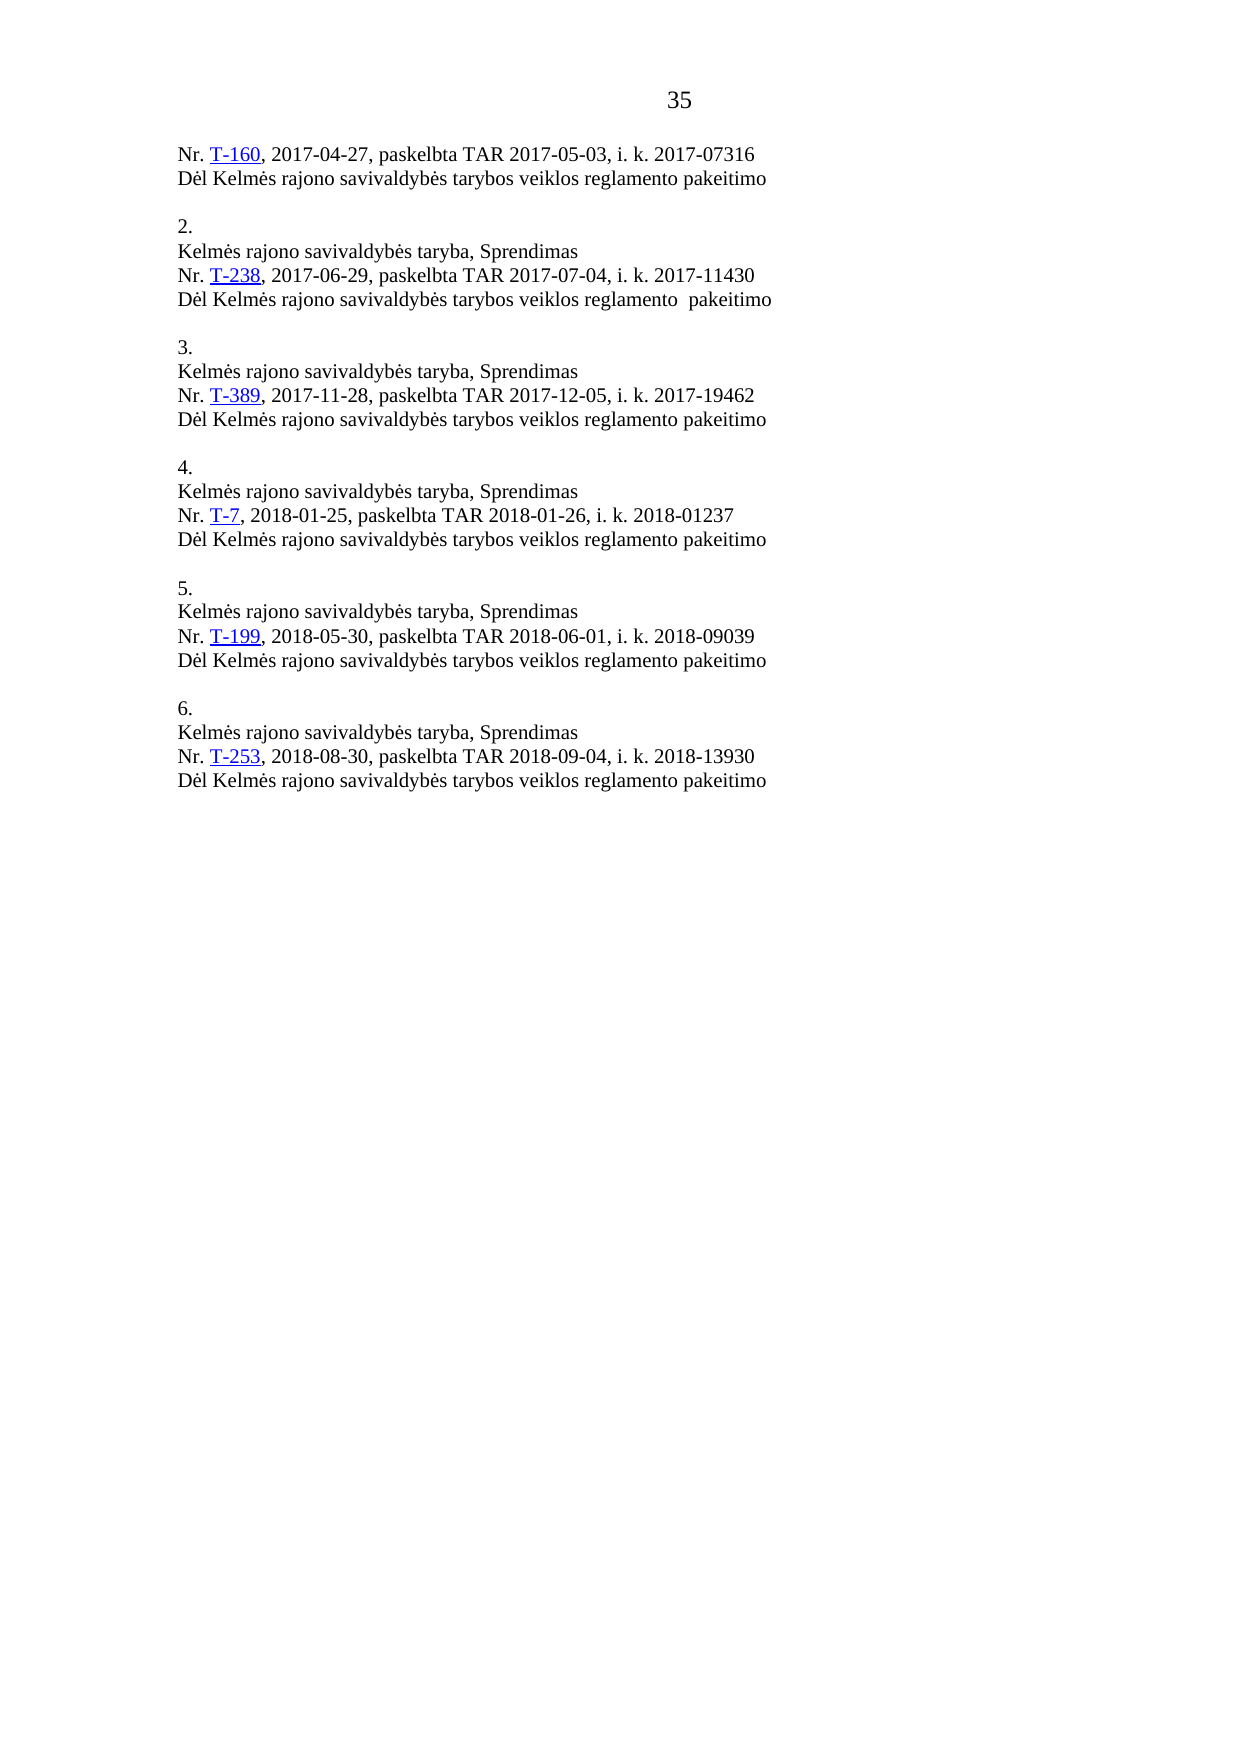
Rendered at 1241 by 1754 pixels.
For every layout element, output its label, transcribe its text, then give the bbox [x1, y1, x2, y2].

text Dėl Kelmės rajono savivaldybės tarybos veiklos reglamento pakeitimo [177, 407, 1181, 431]
text Nr. T-253, 2018-08-30, paskelbta TAR 2018-09-04, i. k. 2018-13930 [177, 744, 1181, 768]
text Kelmės rajono savivaldybės taryba, Sprendimas [177, 479, 1181, 503]
text Nr. T-238, 2017-06-29, paskelbta TAR 2017-07-04, i. k. 2017-11430 [177, 263, 1181, 287]
text Dėl Kelmės rajono savivaldybės tarybos veiklos reglamento pakeitimo [177, 648, 1181, 672]
text Kelmės rajono savivaldybės taryba, Sprendimas [177, 720, 1181, 744]
text Kelmės rajono savivaldybės taryba, Sprendimas [177, 238, 1181, 263]
text Dėl Kelmės rajono savivaldybės tarybos veiklos reglamento pakeitimo [177, 768, 1181, 792]
text Nr. T-199, 2018-05-30, paskelbta TAR 2018-06-01, i. k. 2018-09039 [177, 623, 1181, 648]
text Nr. T-389, 2017-11-28, paskelbta TAR 2017-12-05, i. k. 2017-19462 [177, 383, 1181, 407]
text Dėl Kelmės rajono savivaldybės tarybos veiklos reglamento pakeitimo [177, 166, 1181, 190]
text Kelmės rajono savivaldybės taryba, Sprendimas [177, 599, 1181, 623]
text Nr. T-7, 2018-01-25, paskelbta TAR 2018-01-26, i. k. 2018-01237 [177, 503, 1181, 527]
text 3. [177, 335, 1181, 359]
text Nr. T-160, 2017-04-27, paskelbta TAR 2017-05-03, i. k. 2017-07316 [177, 142, 1181, 166]
text Dėl Kelmės rajono savivaldybės tarybos veiklos reglamento pakeitimo [177, 527, 1181, 551]
text 6. [177, 696, 1181, 720]
text 2. [177, 214, 1181, 238]
text 4. [177, 455, 1181, 479]
text Kelmės rajono savivaldybės taryba, Sprendimas [177, 359, 1181, 383]
text Dėl Kelmės rajono savivaldybės tarybos veiklos reglamento pakeitimo [177, 287, 1181, 311]
text 5. [177, 575, 1181, 599]
